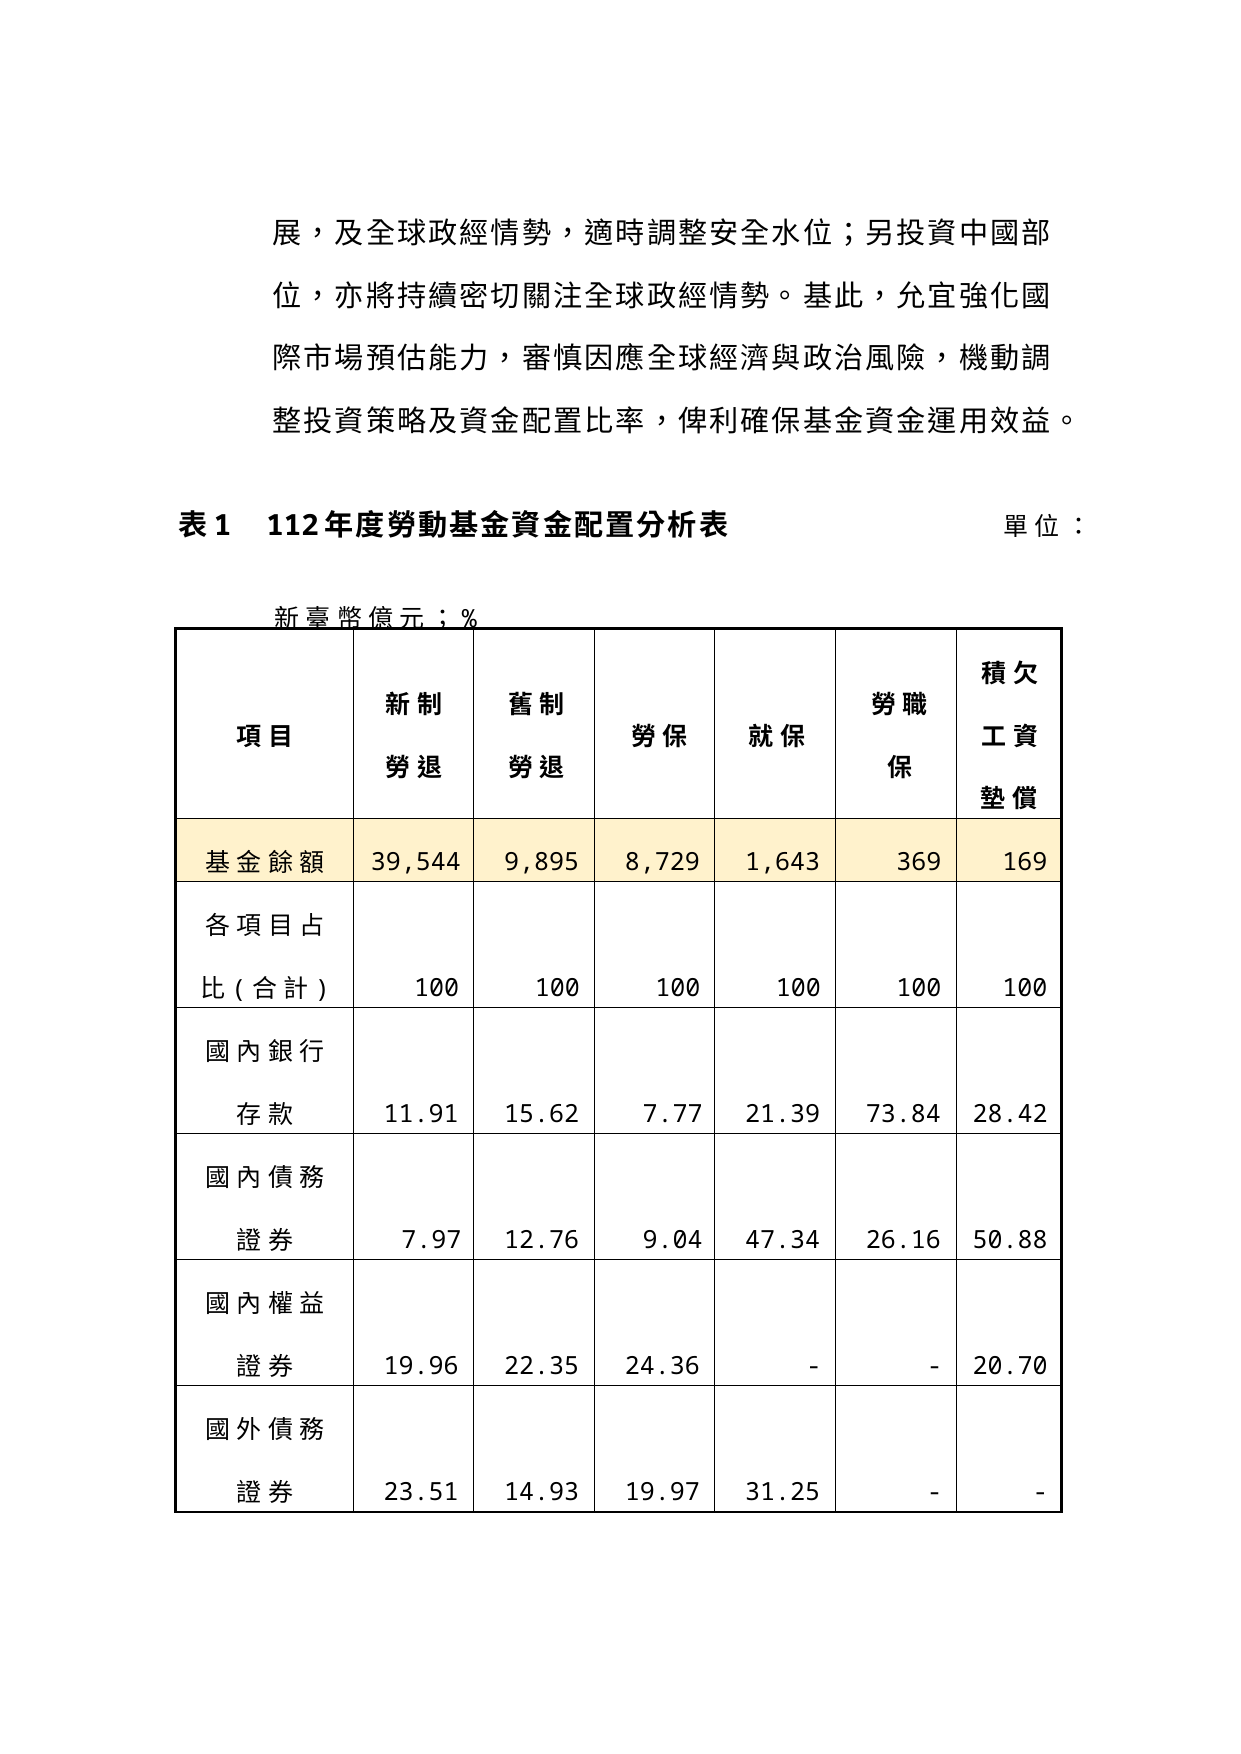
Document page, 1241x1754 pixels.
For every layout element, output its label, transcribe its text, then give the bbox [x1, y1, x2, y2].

table_header 勞保 [595, 630, 714, 818]
table_header 項目 [177, 630, 353, 818]
table_cell - [836, 1260, 956, 1385]
table_cell 47.34 [715, 1134, 835, 1259]
table_cell 31.25 [715, 1386, 835, 1511]
table_cell 369 [836, 819, 956, 881]
table_cell 100 [474, 882, 594, 1007]
table_cell 9,895 [474, 819, 594, 881]
table_cell 19.96 [354, 1260, 473, 1385]
table_cell 50.88 [957, 1134, 1060, 1259]
table_cell 22.35 [474, 1260, 594, 1385]
table_header 就保 [715, 630, 835, 818]
table_cell 國外債務證券 [177, 1386, 353, 1511]
table_cell 7.77 [595, 1008, 714, 1133]
table_cell 100 [715, 882, 835, 1007]
table_cell 28.42 [957, 1008, 1060, 1133]
table_cell 24.36 [595, 1260, 714, 1385]
table_cell - [957, 1386, 1060, 1511]
table_cell 14.93 [474, 1386, 594, 1511]
table_cell 73.84 [836, 1008, 956, 1133]
table_cell 100 [836, 882, 956, 1007]
table_cell 基金餘額 [177, 819, 353, 881]
table_cell 100 [957, 882, 1060, 1007]
table_cell 20.70 [957, 1260, 1060, 1385]
text 詢據運用局說明略以，前揭有關俄羅斯及中國部分部位之國外投資，其投資金額占整體勞動基金比重低，影響尚屬可控，將持續督促受託機構，掌握制裁俄羅斯禁令發展，及全球政經情勢，適時調整安全水位；另投資中國部位，亦將持續密切關注全球政經情勢。基此，允宜強化國際市場預估能力，審慎因應全球經濟與政治風險，機動調整投資策略及資金配置比率，俾利確保基金資金運用效益。 [266, 189, 1063, 439]
table_cell 15.62 [474, 1008, 594, 1133]
table_cell 23.51 [354, 1386, 473, 1511]
table_cell - [715, 1260, 835, 1385]
table_cell - [836, 1386, 956, 1511]
table_cell 國內權益證券 [177, 1260, 353, 1385]
table_cell 100 [354, 882, 473, 1007]
table_cell 169 [957, 819, 1060, 881]
table_header 新制 勞退 [354, 630, 473, 818]
text 表1 112年度勞動基金資金配置分析表 單位：新臺幣億元；% [177, 439, 1063, 627]
table_cell 7.97 [354, 1134, 473, 1259]
table_cell 100 [595, 882, 714, 1007]
table_cell 國內債務證券 [177, 1134, 353, 1259]
table_cell 8,729 [595, 819, 714, 881]
table_header 勞職保 [836, 630, 956, 818]
table_cell 21.39 [715, 1008, 835, 1133]
table_cell 國內銀行存款 [177, 1008, 353, 1133]
table_header 舊制 勞退 [474, 630, 594, 818]
table_cell 12.76 [474, 1134, 594, 1259]
table_cell 9.04 [595, 1134, 714, 1259]
table_cell 26.16 [836, 1134, 956, 1259]
table_cell 11.91 [354, 1008, 473, 1133]
table_cell 19.97 [595, 1386, 714, 1511]
table_header 積欠工資墊償 [957, 630, 1060, 818]
table_cell 39,544 [354, 819, 473, 881]
table_cell 各項目占比(合計) [177, 882, 353, 1007]
table_cell 1,643 [715, 819, 835, 881]
